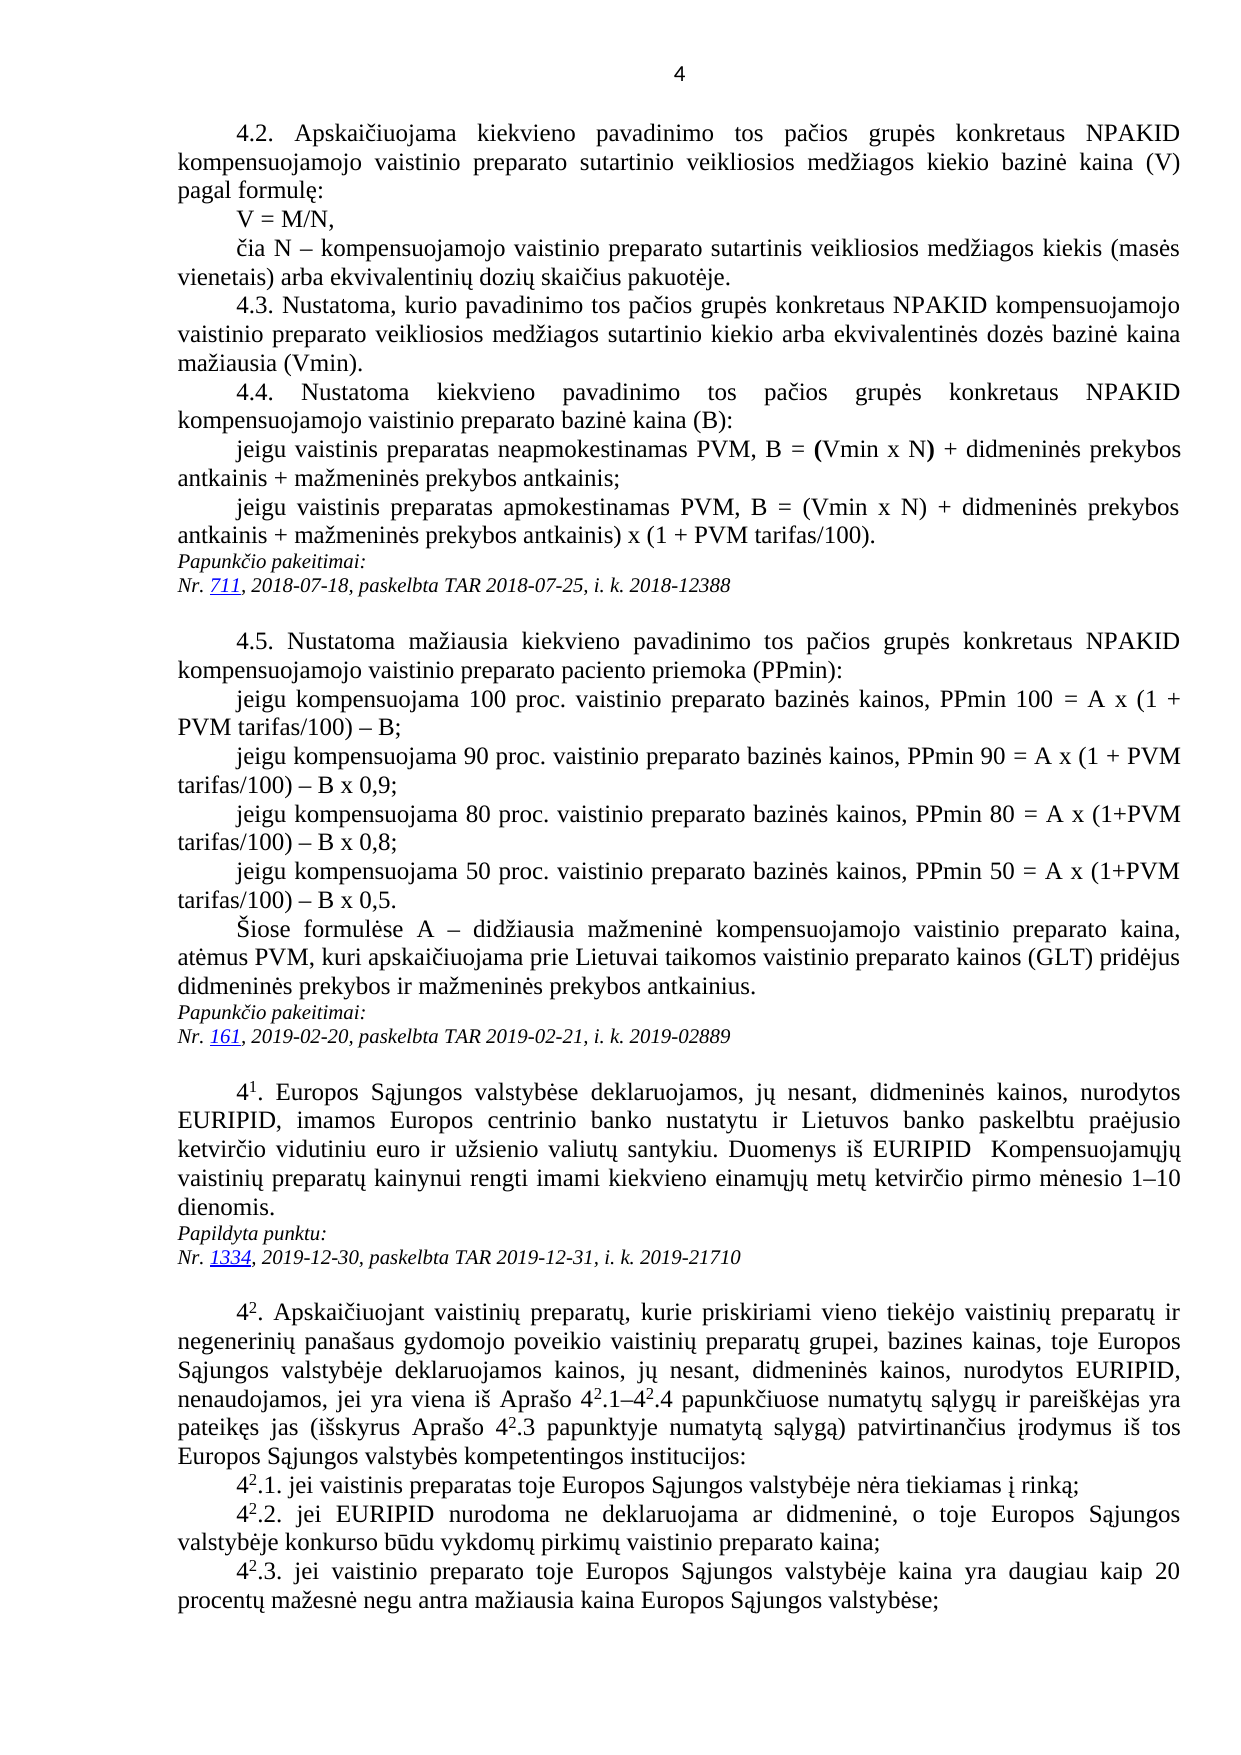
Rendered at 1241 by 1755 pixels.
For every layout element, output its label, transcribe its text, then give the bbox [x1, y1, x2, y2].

text Papunkčio pakeitimai: [177, 549, 1181, 573]
text Nr. 711, 2018-07-18, paskelbta TAR 2018-07-25, i. k. 2018-12388 [177, 573, 1181, 597]
text čia N – kompensuojamojo vaistinio preparato sutartinis veikliosios medžiagos kiekis (masės vienetais) arba ekvivalentinių dozių skaičius pakuotėje. [177, 233, 1181, 291]
text Papunkčio pakeitimai: [177, 1000, 1181, 1024]
text Nr. 161, 2019-02-20, paskelbta TAR 2019-02-21, i. k. 2019-02889 [177, 1024, 1181, 1048]
text jeigu kompensuojama 80 proc. vaistinio preparato bazinės kainos, PPmin 80 = A x (1+PVM tarifas/100) – B x 0,8; [177, 799, 1181, 856]
text 4.2. Apskaičiuojama kiekvieno pavadinimo tos pačios grupės konkretaus NPAKID kompensuojamojo vaistinio preparato sutartinio veikliosios medžiagos kiekio bazinė kaina (V) pagal formulę: [177, 118, 1181, 204]
text 4.3. Nustatoma, kurio pavadinimo tos pačios grupės konkretaus NPAKID kompensuojamojo vaistinio preparato veikliosios medžiagos sutartinio kiekio arba ekvivalentinės dozės bazinė kaina mažiausia (Vmin). [177, 291, 1181, 377]
text jeigu kompensuojama 50 proc. vaistinio preparato bazinės kainos, PPmin 50 = A x (1+PVM tarifas/100) – B x 0,5. [177, 856, 1181, 914]
text Papildyta punktu: [177, 1221, 1181, 1245]
text jeigu kompensuojama 100 proc. vaistinio preparato bazinės kainos, PPmin 100 = A x (1 + PVM tarifas/100) – B; [177, 684, 1181, 741]
text jeigu kompensuojama 90 proc. vaistinio preparato bazinės kainos, PPmin 90 = A x (1 + PVM tarifas/100) – B x 0,9; [177, 741, 1181, 799]
text 42. Apskaičiuojant vaistinių preparatų, kurie priskiriami vieno tiekėjo vaistinių preparatų ir negenerinių panašaus gydomojo poveikio vaistinių preparatų grupei, bazines kainas, toje Europos Sąjungos valstybėje deklaruojamos kainos, jų nesant, didmeninės kainos, nurodytos EURIPID, nenaudojamos, jei yra viena iš Aprašo 42.1–42.4 papunkčiuose numatytų sąlygų ir pareiškėjas yra pateikęs jas (išskyrus Aprašo 42.3 papunktyje numatytą sąlygą) patvirtinančius įrodymus iš tos Europos Sąjungos valstybės kompetentingos institucijos: [177, 1297, 1181, 1470]
text 4.4. Nustatoma kiekvieno pavadinimo tos pačios grupės konkretaus NPAKID kompensuojamojo vaistinio preparato bazinė kaina (B): [177, 377, 1181, 434]
text Šiose formulėse A – didžiausia mažmeninė kompensuojamojo vaistinio preparato kaina, atėmus PVM, kuri apskaičiuojama prie Lietuvai taikomos vaistinio preparato kainos (GLT) pridėjus didmeninės prekybos ir mažmeninės prekybos antkainius. [177, 914, 1181, 1000]
text 42.1. jei vaistinis preparatas toje Europos Sąjungos valstybėje nėra tiekiamas į rinką; [177, 1470, 1181, 1499]
text Nr. 1334, 2019-12-30, paskelbta TAR 2019-12-31, i. k. 2019-21710 [177, 1245, 1181, 1269]
text 41. Europos Sąjungos valstybėse deklaruojamos, jų nesant, didmeninės kainos, nurodytos EURIPID, imamos Europos centrinio banko nustatytu ir Lietuvos banko paskelbtu praėjusio ketvirčio vidutiniu euro ir užsienio valiutų santykiu. Duomenys iš EURIPID Kompensuojamųjų vaistinių preparatų kainynui rengti imami kiekvieno einamųjų metų ketvirčio pirmo mėnesio 1–10 dienomis. [177, 1077, 1181, 1221]
text V = M/N, [177, 204, 1181, 233]
text jeigu vaistinis preparatas apmokestinamas PVM, B = (Vmin x N) + didmeninės prekybos antkainis + mažmeninės prekybos antkainis) x (1 + PVM tarifas/100). [177, 492, 1181, 549]
text jeigu vaistinis preparatas neapmokestinamas PVM, B = (Vmin x N) + didmeninės prekybos antkainis + mažmeninės prekybos antkainis; [177, 434, 1181, 492]
text 42.3. jei vaistinio preparato toje Europos Sąjungos valstybėje kaina yra daugiau kaip 20 procentų mažesnė negu antra mažiausia kaina Europos Sąjungos valstybėse; [177, 1556, 1181, 1614]
text 42.2. jei EURIPID nurodoma ne deklaruojama ar didmeninė, o toje Europos Sąjungos valstybėje konkurso būdu vykdomų pirkimų vaistinio preparato kaina; [177, 1499, 1181, 1556]
text 4.5. Nustatoma mažiausia kiekvieno pavadinimo tos pačios grupės konkretaus NPAKID kompensuojamojo vaistinio preparato paciento priemoka (PPmin): [177, 626, 1181, 684]
